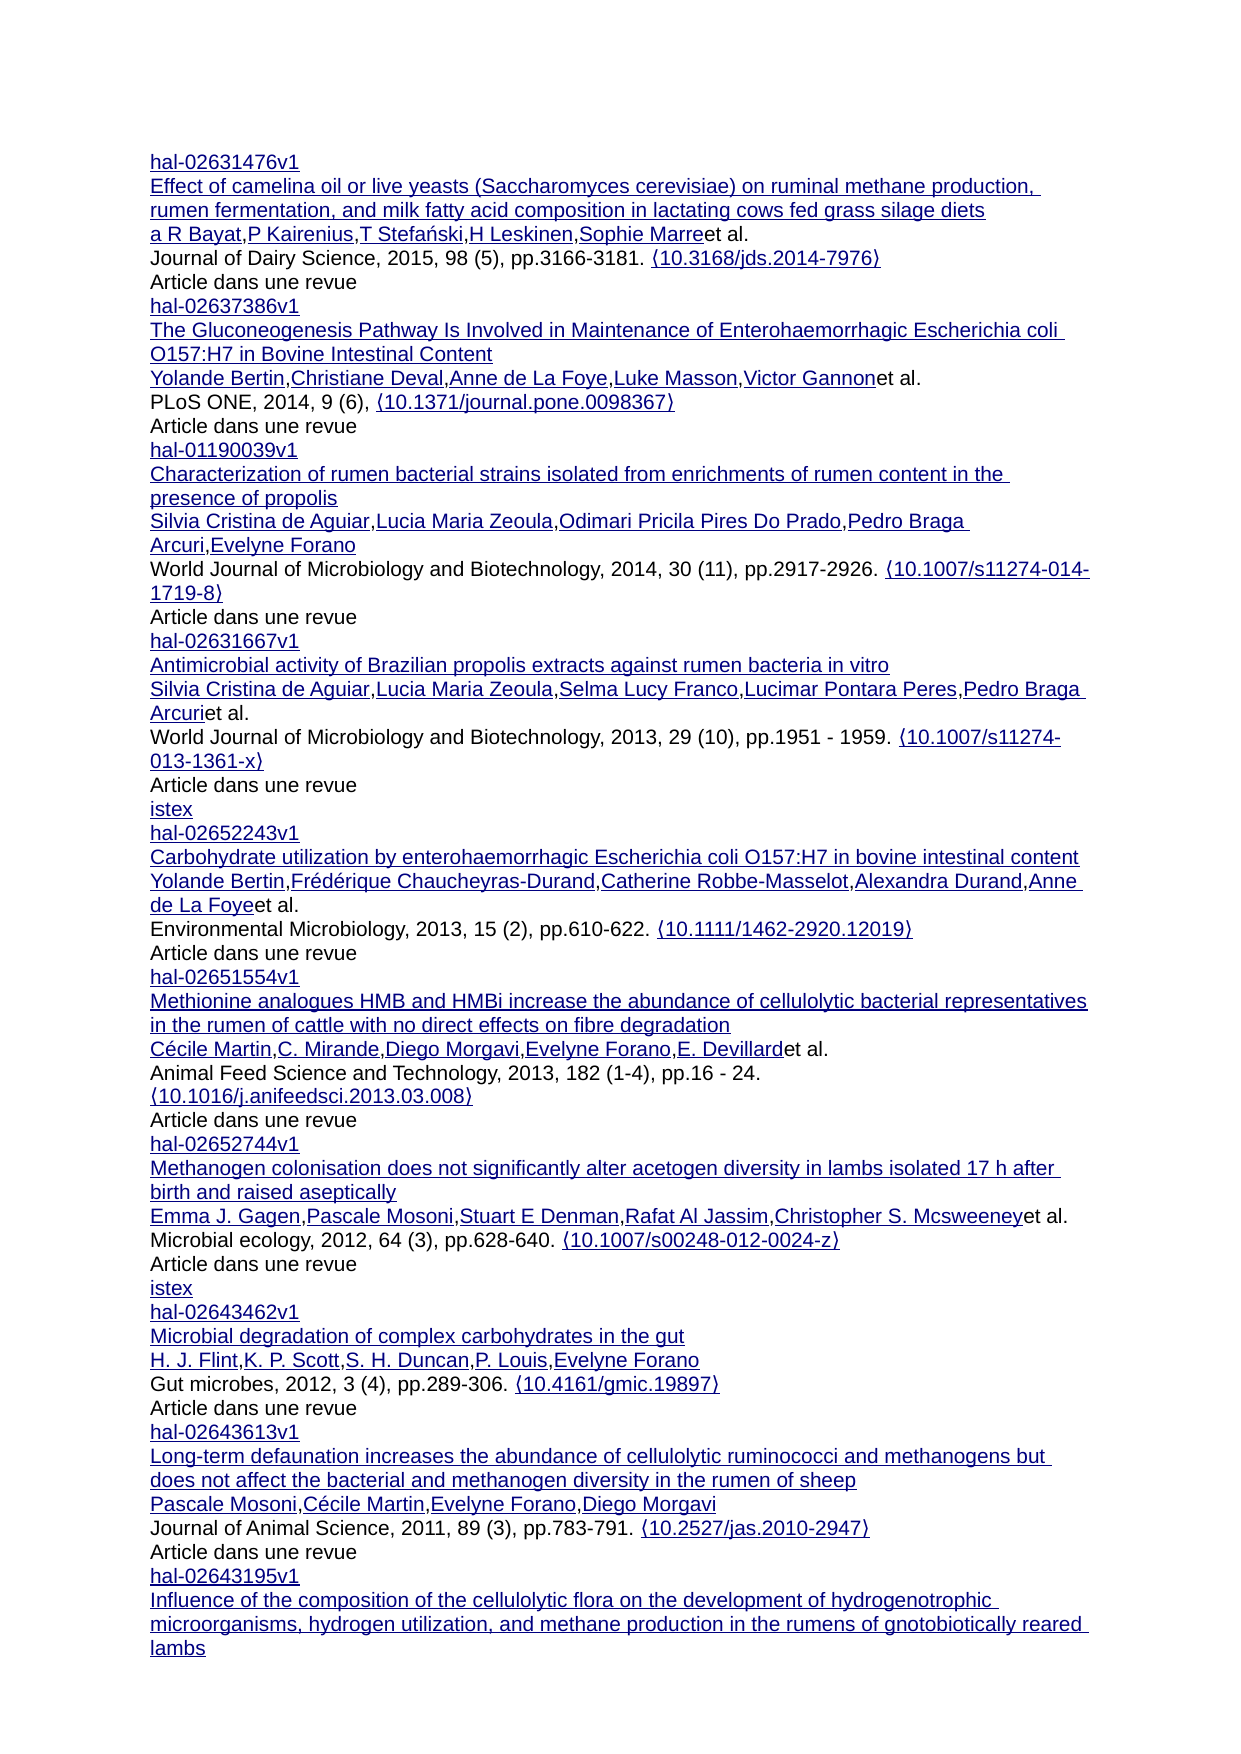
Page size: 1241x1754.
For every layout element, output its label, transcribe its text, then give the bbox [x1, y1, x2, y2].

table_cell The Gluconeogenesis Pathway Is Involved in Maintenance of Enterohaemorrhagic Escherichia coli O157:H7 in Bovine Intestinal Content Yolande Bertin,Christiane Deval,Anne de La Foye,Luke Masson,Victor Gannonet al. PLoS ONE, 2014, 9 (6), ⟨10.1371/journal.pone.0098367⟩ Article dans une revue hal-01190039v1 [150, 318, 1090, 461]
table_cell Methionine analogues HMB and HMBi increase the abundance of cellulolytic bacterial representatives in the rumen of cattle with no direct effects on fibre degradation Cécile Martin,C. Mirande,Diego Morgavi,Evelyne Forano,E. Devillardet al. Animal Feed Science and Technology, 2013, 182 (1-4), pp.16 - 24. ⟨10.1016/j.anifeedsci.2013.03.008⟩ Article dans une revue hal-02652744v1 [150, 989, 1090, 1156]
table_cell Effect of camelina oil or live yeasts (Saccharomyces cerevisiae) on ruminal methane production, rumen fermentation, and milk fatty acid composition in lactating cows fed grass silage diets a R Bayat,P Kairenius,T Stefański,H Leskinen,Sophie Marreet al. Journal of Dairy Science, 2015, 98 (5), pp.3166-3181. ⟨10.3168/jds.2014-7976⟩ Article dans une revue hal-02637386v1 [150, 174, 1090, 318]
table_cell hal-02631476v1 [150, 150, 1090, 174]
table_cell Antimicrobial activity of Brazilian propolis extracts against rumen bacteria in vitro Silvia Cristina de Aguiar,Lucia Maria Zeoula,Selma Lucy Franco,Lucimar Pontara Peres,Pedro Braga Arcuriet al. World Journal of Microbiology and Biotechnology, 2013, 29 (10), pp.1951 - 1959. ⟨10.1007/s11274-013-1361-x⟩ Article dans une revue istex hal-02652243v1 [150, 653, 1090, 845]
table_cell Carbohydrate utilization by enterohaemorrhagic Escherichia coli O157:H7 in bovine intestinal content Yolande Bertin,Frédérique Chaucheyras-Durand,Catherine Robbe-Masselot,Alexandra Durand,Anne de La Foyeet al. Environmental Microbiology, 2013, 15 (2), pp.610-622. ⟨10.1111/1462-2920.12019⟩ Article dans une revue hal-02651554v1 [150, 845, 1090, 988]
table_cell Microbial degradation of complex carbohydrates in the gut H. J. Flint,K. P. Scott,S. H. Duncan,P. Louis,Evelyne Forano Gut microbes, 2012, 3 (4), pp.289-306. ⟨10.4161/gmic.19897⟩ Article dans une revue hal-02643613v1 [150, 1324, 1090, 1444]
table_cell Characterization of rumen bacterial strains isolated from enrichments of rumen content in the presence of propolis Silvia Cristina de Aguiar,Lucia Maria Zeoula,Odimari Pricila Pires Do Prado,Pedro Braga Arcuri,Evelyne Forano World Journal of Microbiology and Biotechnology, 2014, 30 (11), pp.2917-2926. ⟨10.1007/s11274-014-1719-8⟩ Article dans une revue hal-02631667v1 [150, 461, 1090, 653]
table_cell Methanogen colonisation does not significantly alter acetogen diversity in lambs isolated 17 h after birth and raised aseptically Emma J. Gagen,Pascale Mosoni,Stuart E Denman,Rafat Al Jassim,Christopher S. Mcsweeneyet al. Microbial ecology, 2012, 64 (3), pp.628-640. ⟨10.1007/s00248-012-0024-z⟩ Article dans une revue istex hal-02643462v1 [150, 1156, 1090, 1324]
table_cell Long-term defaunation increases the abundance of cellulolytic ruminococci and methanogens but does not affect the bacterial and methanogen diversity in the rumen of sheep Pascale Mosoni,Cécile Martin,Evelyne Forano,Diego Morgavi Journal of Animal Science, 2011, 89 (3), pp.783-791. ⟨10.2527/jas.2010-2947⟩ Article dans une revue hal-02643195v1 [150, 1444, 1090, 1587]
table_cell Influence of the composition of the cellulolytic flora on the development of hydrogenotrophic microorganisms, hydrogen utilization, and methane production in the rumens of gnotobiotically reared lambs [150, 1588, 1090, 1659]
